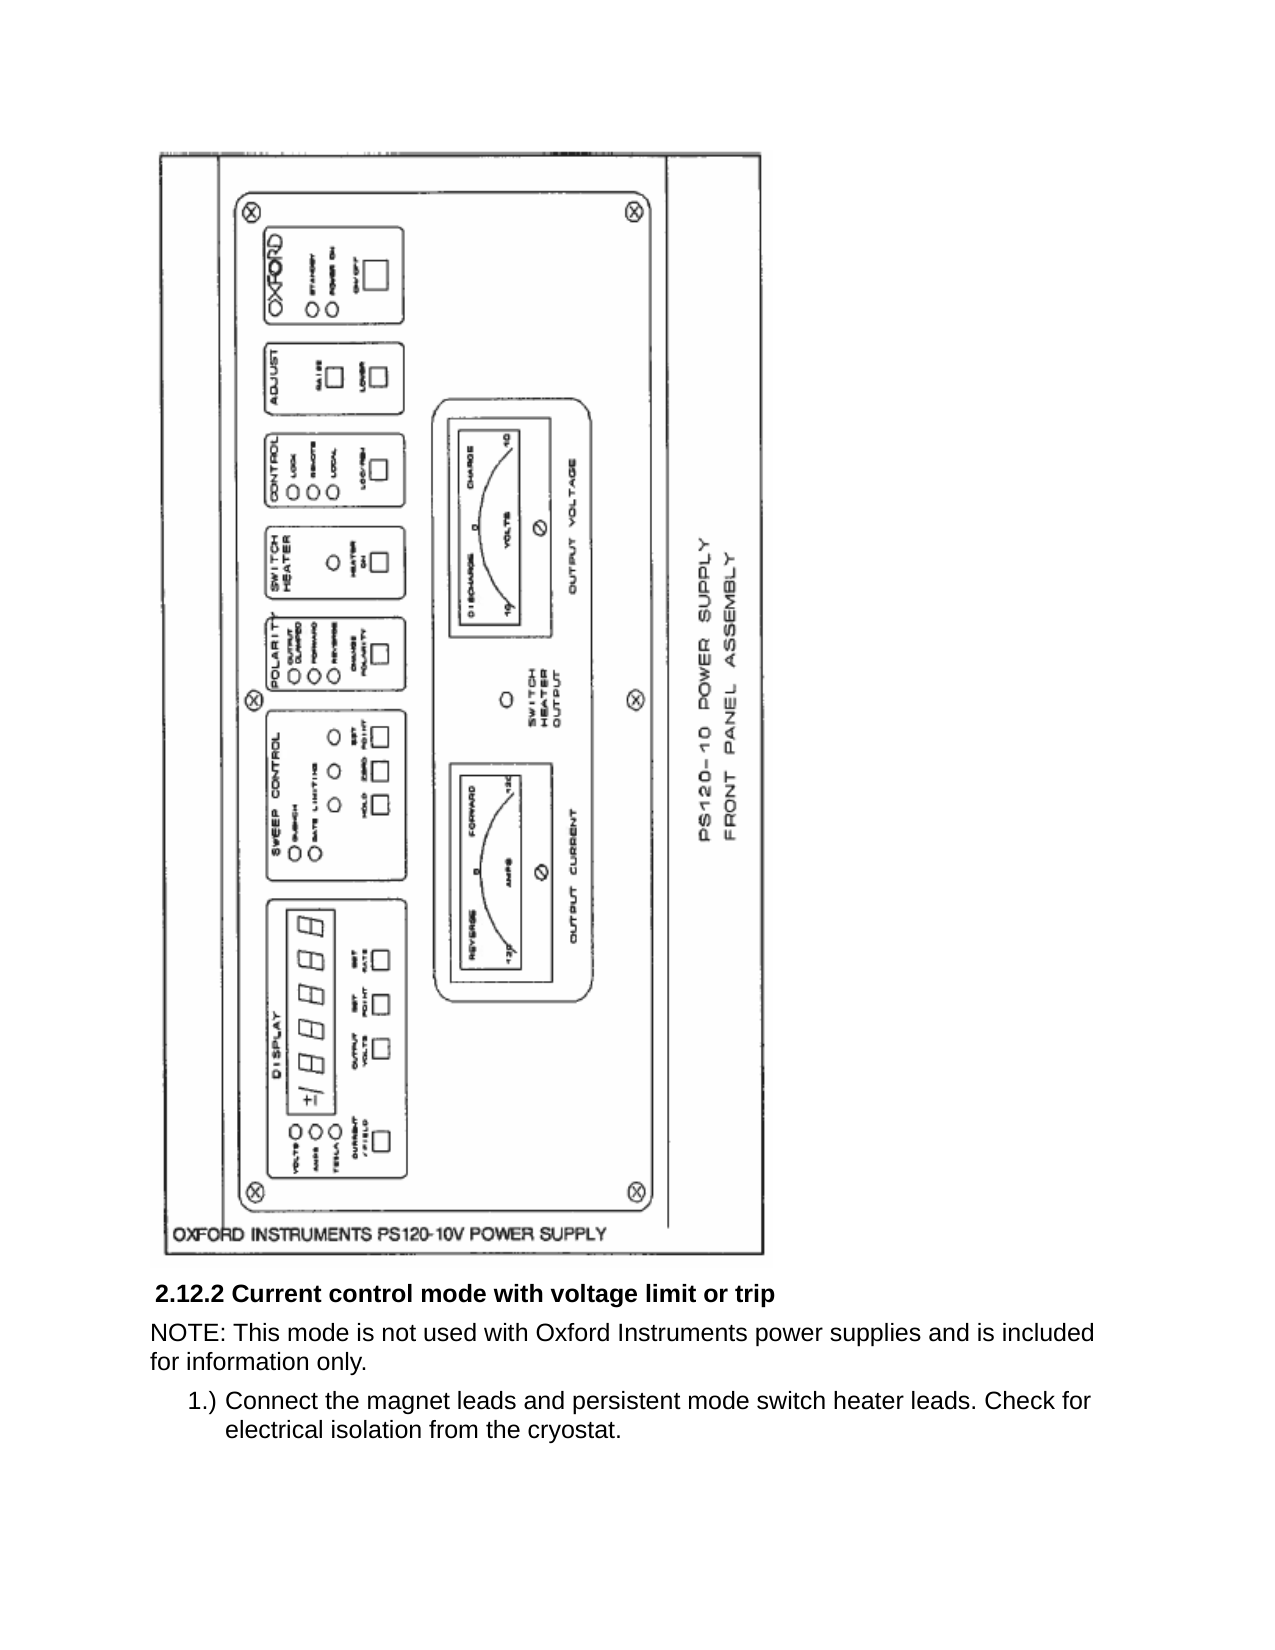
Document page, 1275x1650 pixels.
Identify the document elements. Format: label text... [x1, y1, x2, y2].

text 2.12.2 Current control mode with voltage limit or trip [150, 1279, 1125, 1308]
list Connect the magnet leads and persistent mode switch heater leads. Check for electrical isolation from the cryostat. [187, 1386, 1125, 1444]
picture [150, 150, 774, 1268]
text NOTE: This mode is not used with Oxford Instruments power supplies and is included for information only. [150, 1318, 1125, 1376]
